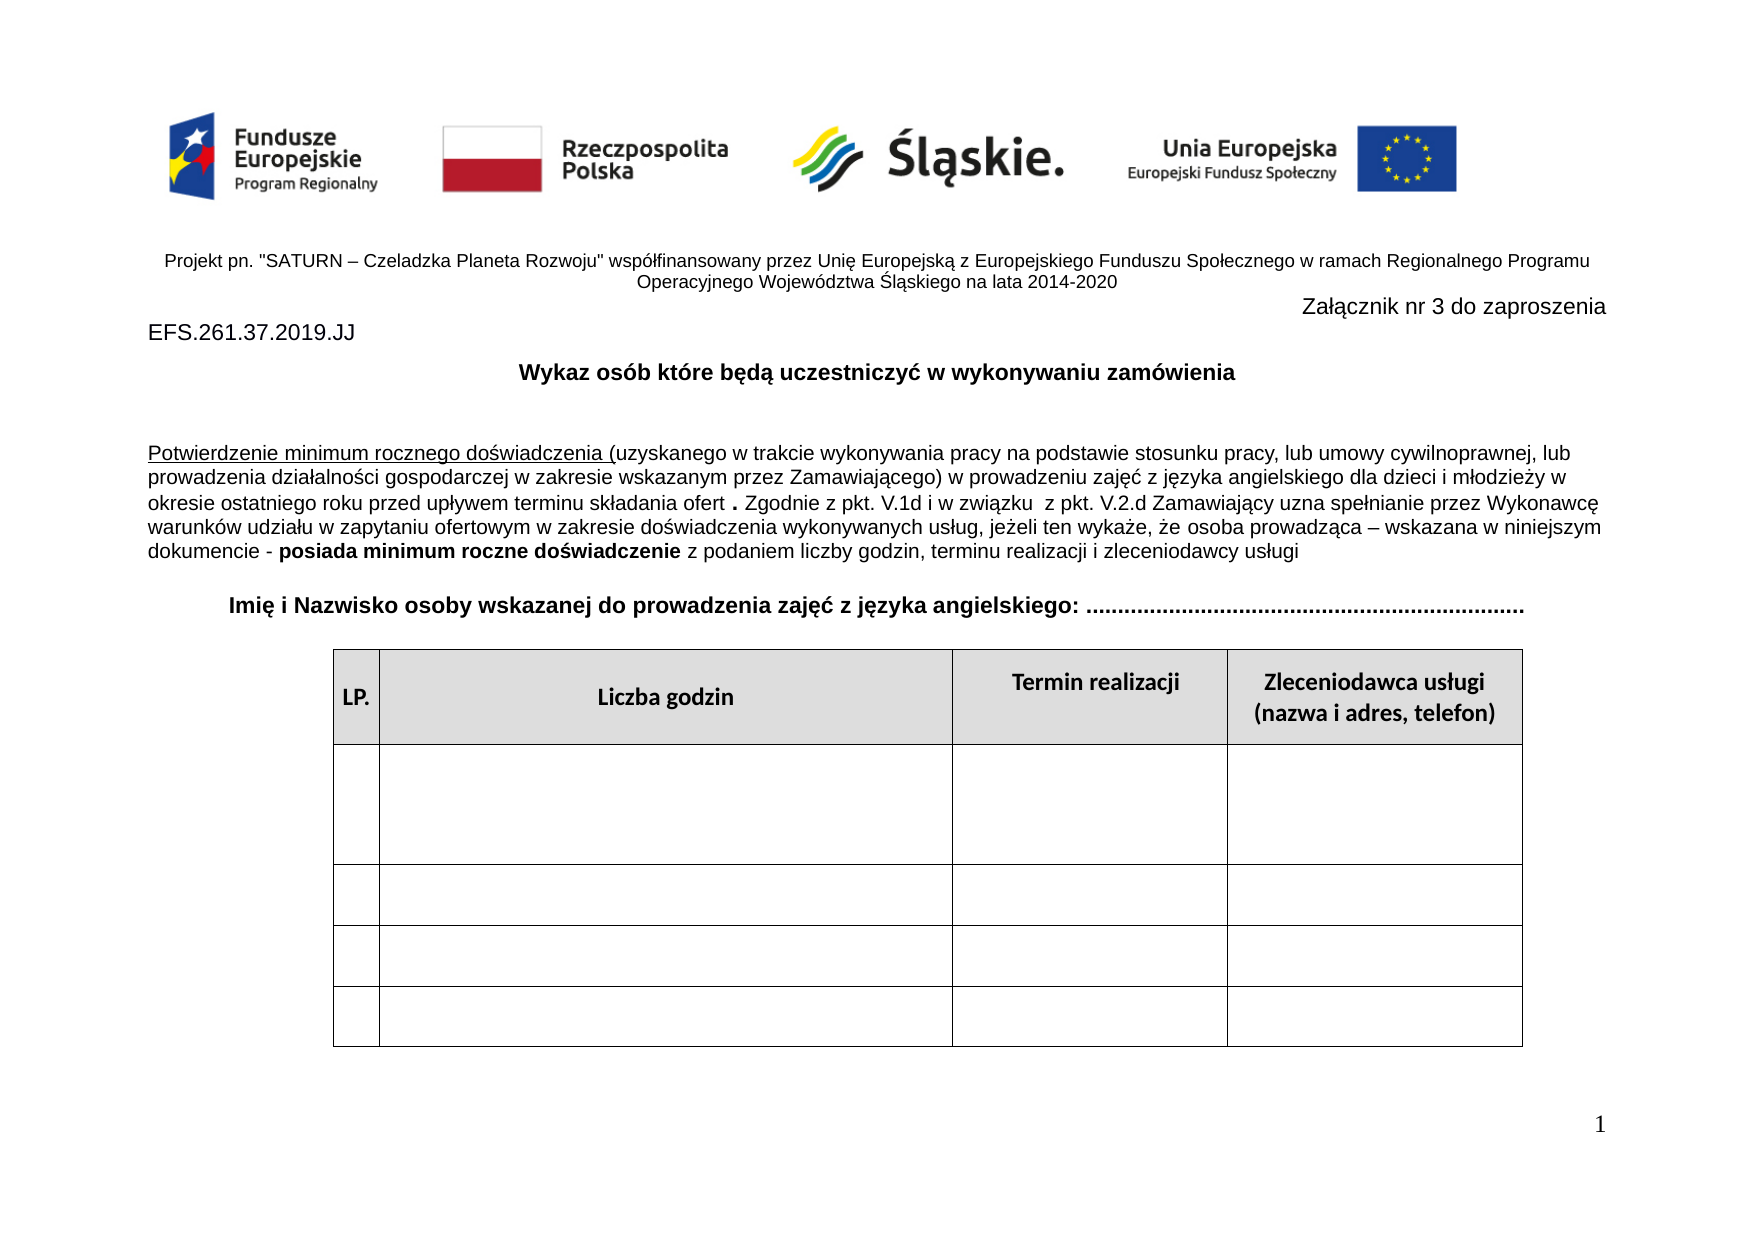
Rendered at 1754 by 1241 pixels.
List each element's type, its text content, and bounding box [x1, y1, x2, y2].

table_header Termin realizacji [953, 650, 1227, 744]
table_cell [380, 987, 952, 1046]
table_cell [1228, 865, 1522, 925]
table_cell [953, 745, 1227, 864]
table_cell [380, 745, 952, 864]
text EFS.261.37.2019.JJ [148, 319, 1606, 346]
table_header Liczba godzin [380, 650, 952, 744]
table_cell [953, 987, 1227, 1046]
table_header Zleceniodawca usługi (nazwa i adres, telefon) [1228, 650, 1522, 744]
table_header LP. [334, 650, 379, 744]
picture [148, 92, 1478, 221]
table_cell [334, 987, 379, 1046]
table_cell [334, 745, 379, 864]
table_cell [1228, 926, 1522, 986]
text Potwierdzenie minimum rocznego doświadczenia (uzyskanego w trakcie wykonywania pracy na podstawie stosunku pracy, lub umowy cywilnoprawnej, lub prowadzenia działalności gospodarczej w zakresie wskazanym przez Zamawiającego) w prowadzeniu zajęć z języka angielskiego dla dzieci i młodzieży w okresie ostatniego roku przed upływem terminu składania ofert . Zgodnie z pkt. V.1d i w związku z pkt. V.2.d Zamawiający uzna spełnianie przez Wykonawcę warunków udziału w zapytaniu ofertowym w zakresie doświadczenia wykonywanych usług, jeżeli ten wykaże, że osoba prowadząca – wskazana w niniejszym dokumencie - posiada minimum roczne doświadczenie z podaniem liczby godzin, terminu realizacji i zleceniodawcy usługi [148, 441, 1606, 563]
table_cell [1228, 745, 1522, 864]
table_cell [334, 865, 379, 925]
table_cell [953, 865, 1227, 925]
table_cell [380, 865, 952, 925]
text Załącznik nr 3 do zaproszenia [148, 293, 1606, 319]
table_cell [380, 926, 952, 986]
table_cell [953, 926, 1227, 986]
table_cell [1228, 987, 1522, 1046]
table_cell [334, 926, 379, 986]
text Projekt pn. "SATURN – Czeladzka Planeta Rozwoju" współfinansowany przez Unię Europejską z Europejskiego Funduszu Społecznego w ramach Regionalnego Programu Operacyjnego Województwa Śląskiego na lata 2014-2020 [148, 250, 1606, 293]
text Wykaz osób które będą uczestniczyć w wykonywaniu zamówienia [148, 359, 1606, 385]
text Imię i Nazwisko osoby wskazanej do prowadzenia zajęć z języka angielskiego: ..................................................................... [148, 592, 1606, 618]
